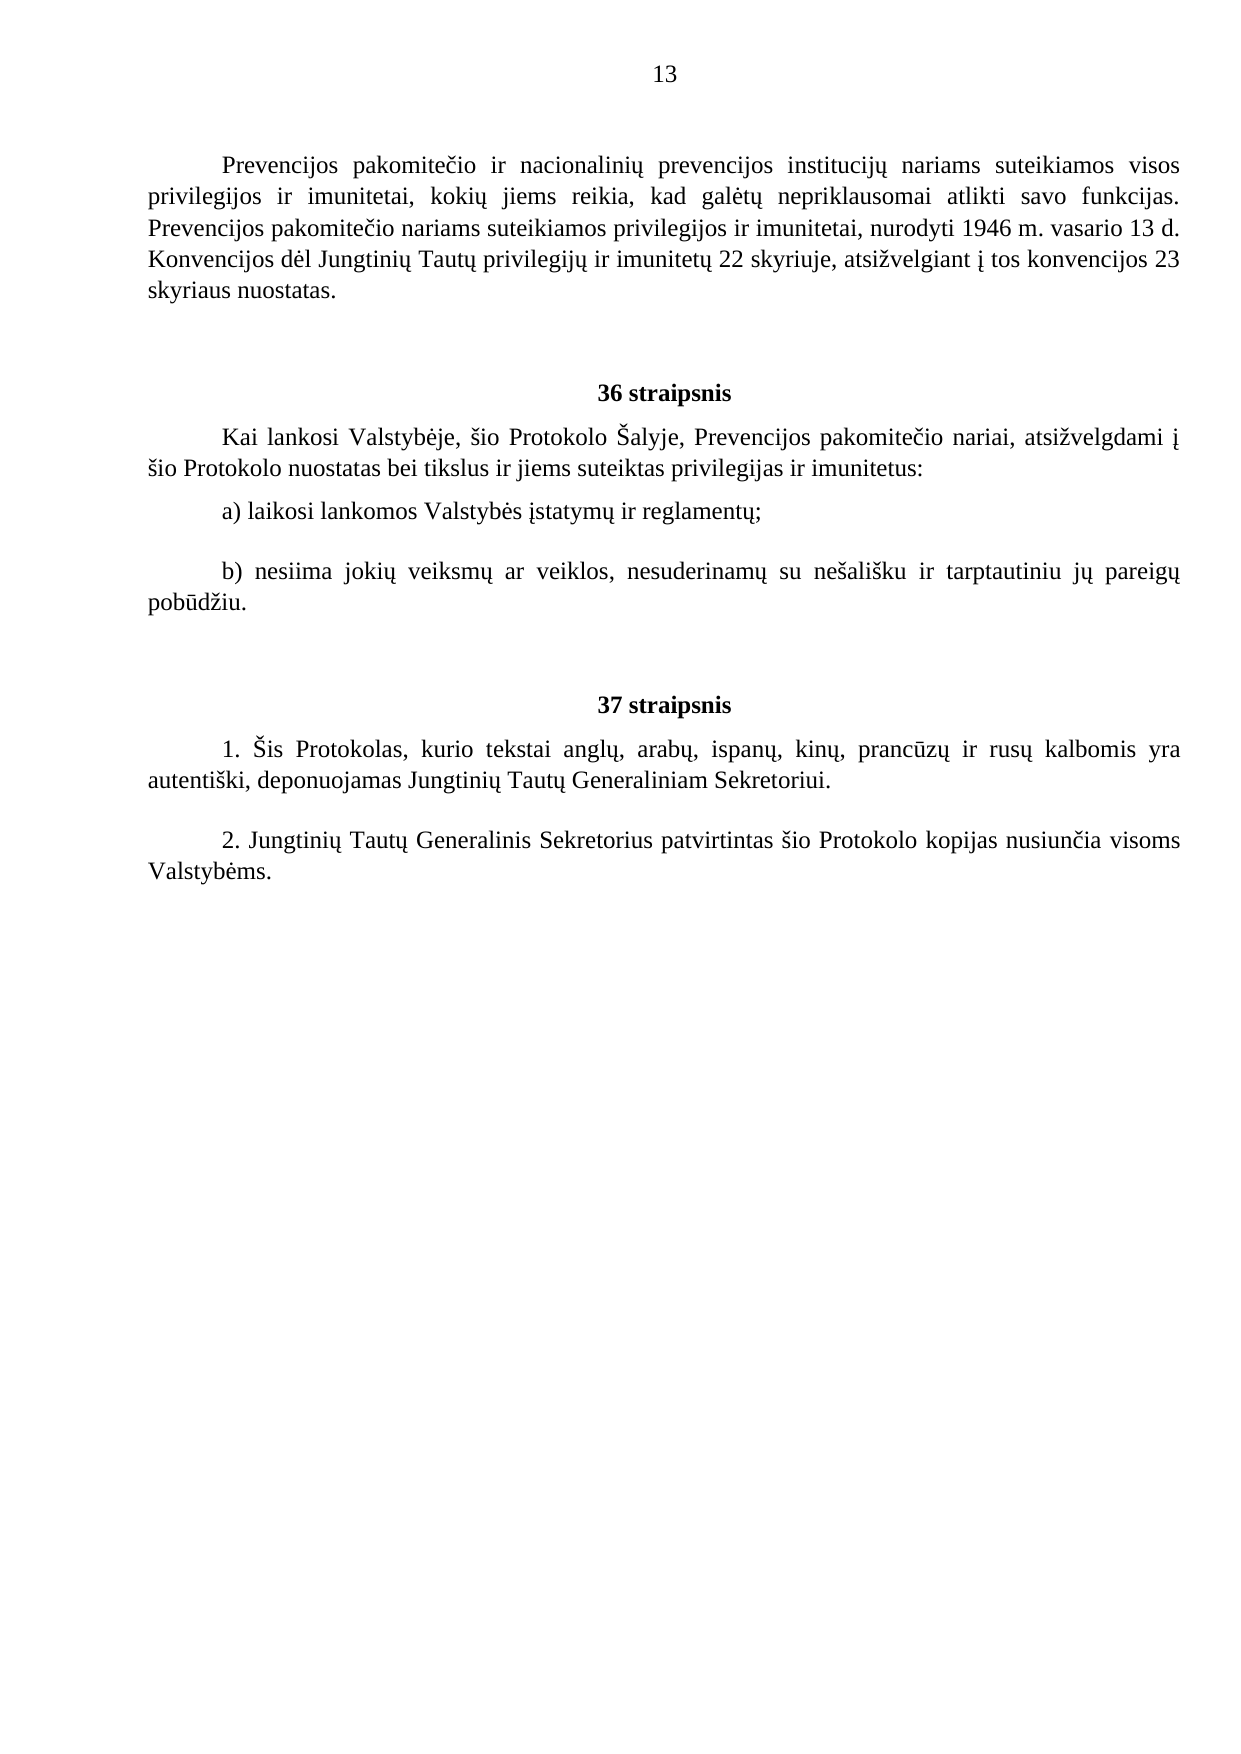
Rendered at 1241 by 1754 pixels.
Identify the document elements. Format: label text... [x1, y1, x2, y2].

text 37 straipsnis [148, 688, 1181, 719]
text 36 straipsnis [148, 376, 1181, 407]
text Kai lankosi Valstybėje, šio Protokolo Šalyje, Prevencijos pakomitečio nariai, atsižvelgdami į šio Protokolo nuostatas bei tikslus ir jiems suteiktas privilegijas ir imunitetus: [148, 419, 1181, 482]
text Prevencijos pakomitečio ir nacionalinių prevencijos institucijų nariams suteikiamos visos privilegijos ir imunitetai, kokių jiems reikia, kad galėtų nepriklausomai atlikti savo funkcijas. Prevencijos pakomitečio nariams suteikiamos privilegijos ir imunitetai, nurodyti 1946 m. vasario 13 d. Konvencijos dėl Jungtinių Tautų privilegijų ir imunitetų 22 skyriuje, atsižvelgiant į tos konvencijos 23 skyriaus nuostatas. [148, 148, 1181, 304]
text b) nesiima jokių veiksmų ar veiklos, nesuderinamų su nešališku ir tarptautiniu jų pareigų pobūdžiu. [148, 554, 1181, 616]
text 2. Jungtinių Tautų Generalinis Sekretorius patvirtintas šio Protokolo kopijas nusiunčia visoms Valstybėms. [148, 823, 1181, 885]
text 1. Šis Protokolas, kurio tekstai anglų, arabų, ispanų, kinų, prancūzų ir rusų kalbomis yra autentiški, deponuojamas Jungtinių Tautų Generaliniam Sekretoriui. [148, 731, 1181, 794]
text a) laikosi lankomos Valstybės įstatymų ir reglamentų; [148, 494, 1181, 525]
